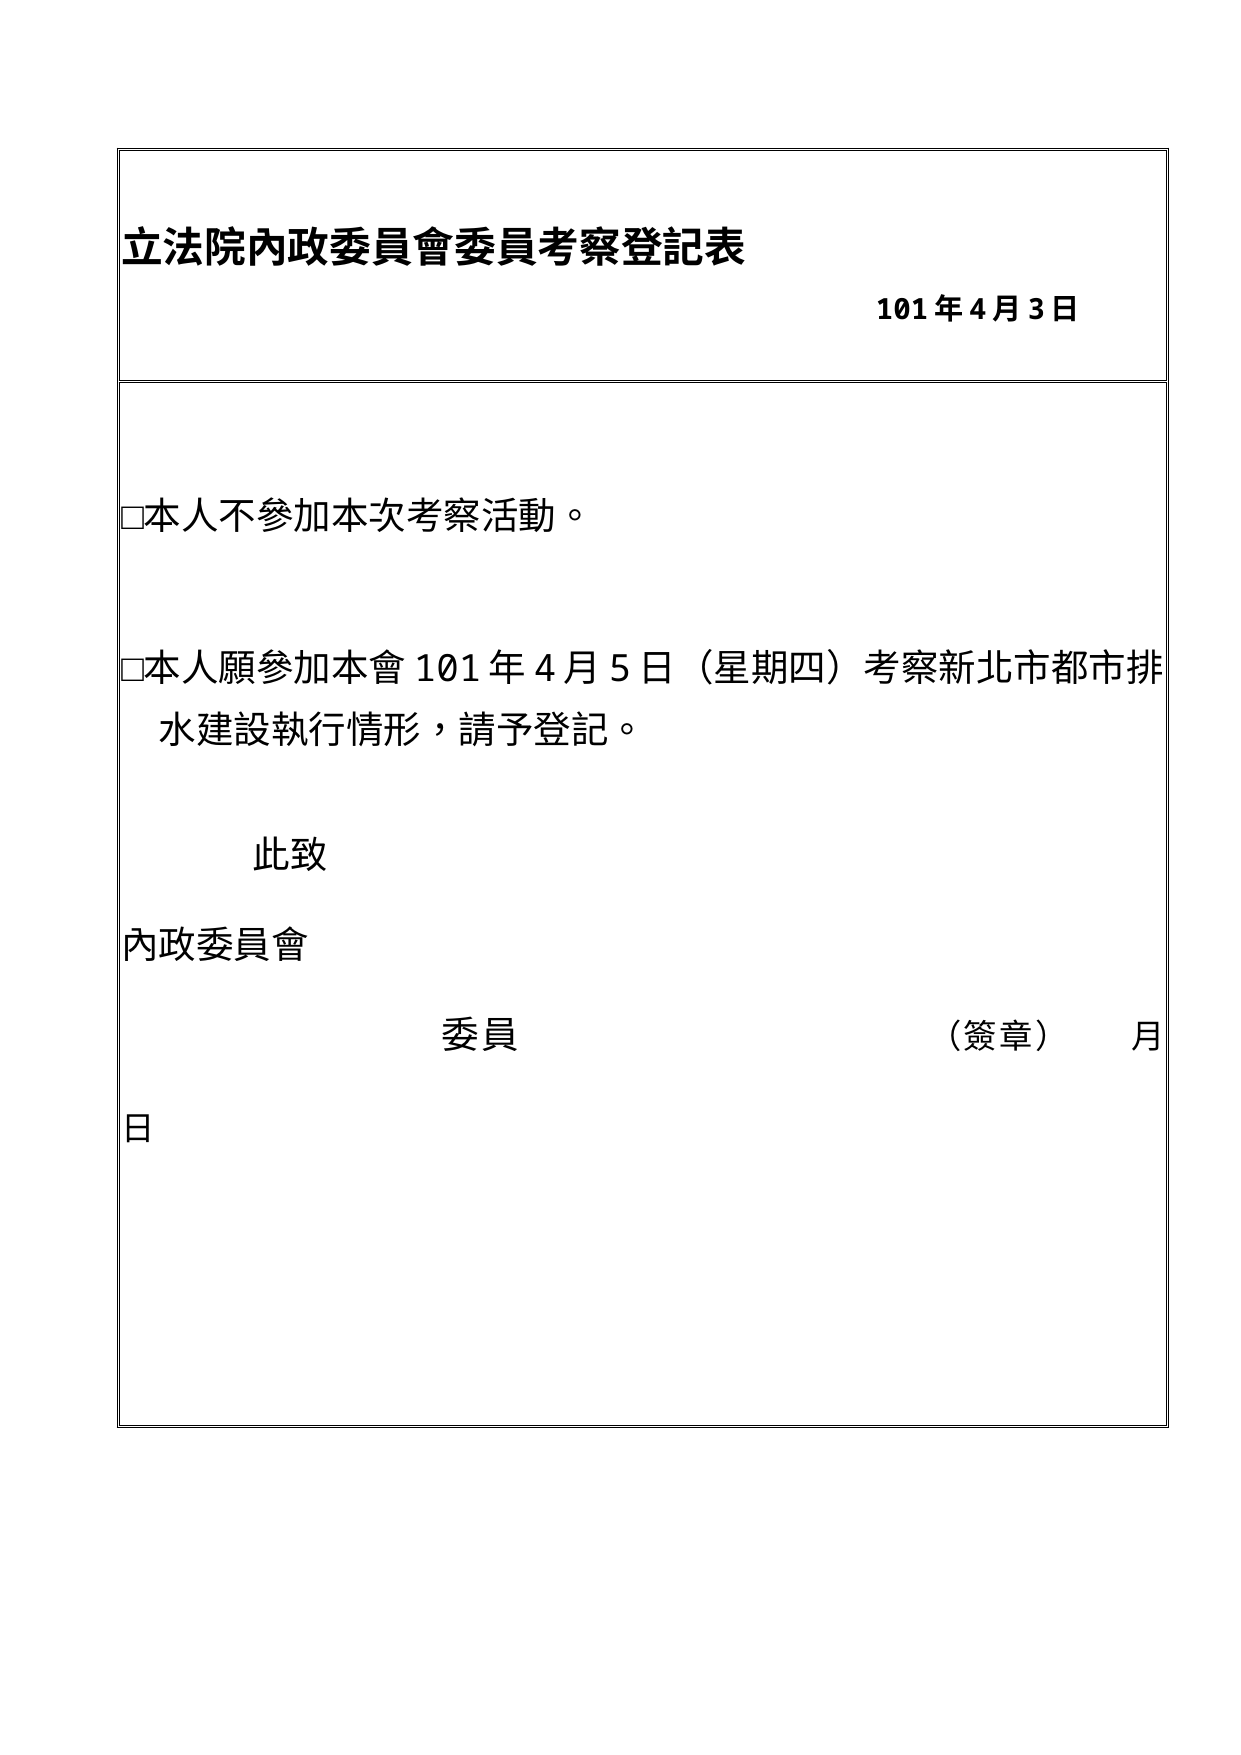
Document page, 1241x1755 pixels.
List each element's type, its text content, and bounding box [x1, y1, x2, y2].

table_header 立法院內政委員會委員考察登記表 101年4月3日 [120, 151, 1166, 380]
table_cell □本人不參加本次考察活動。 □本人願參加本會101年4月5日（星期四）考察新北市都市排水建設執行情形，請予登記。 此致 內政委員會 委員 （簽章） 月 日 [120, 383, 1166, 1425]
